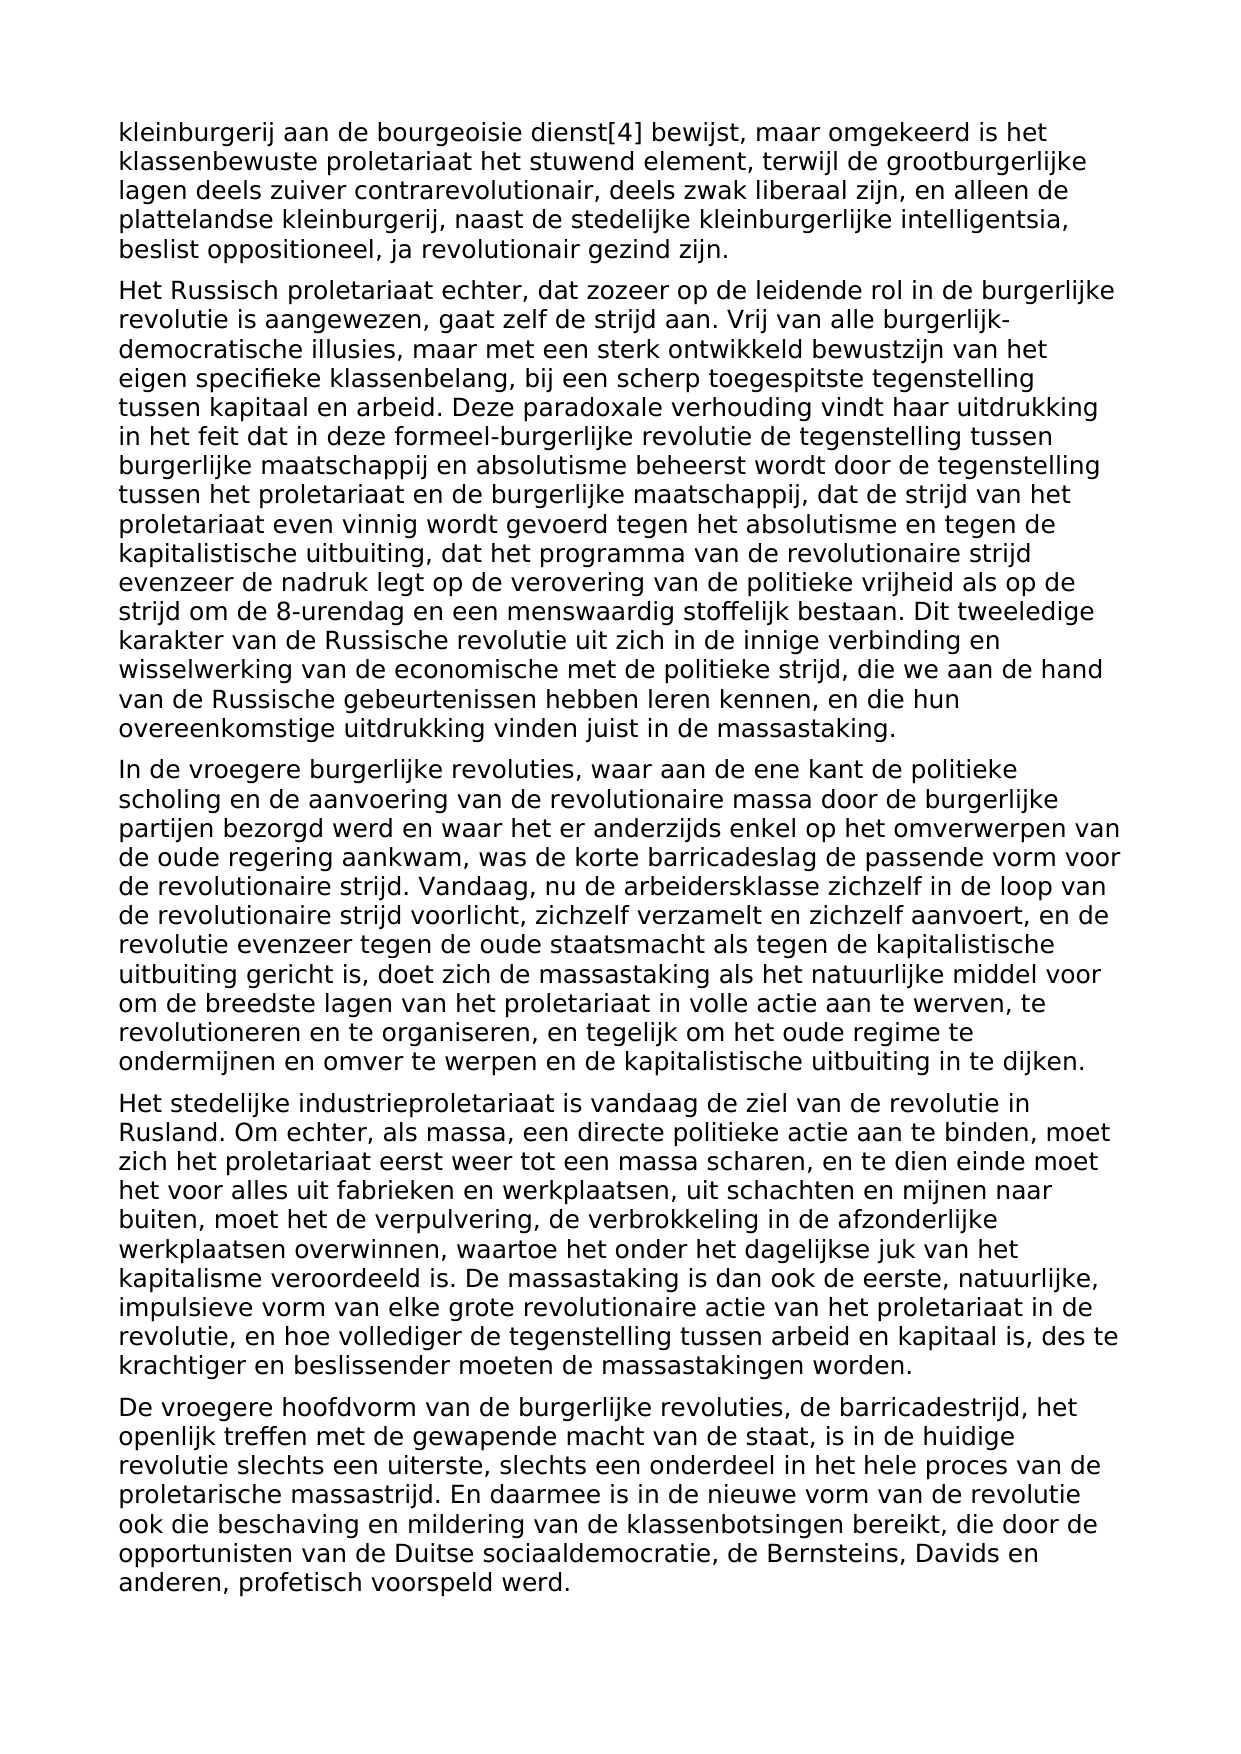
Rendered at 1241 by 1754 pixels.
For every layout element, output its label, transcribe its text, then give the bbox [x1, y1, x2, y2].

text De vroegere hoofdvorm van de burgerlijke revoluties, de barricadestrijd, het openlijk treffen met de gewapende macht van de staat, is in de huidige revolutie slechts een uiterste, slechts een onderdeel in het hele proces van de proletarische massastrijd. En daarmee is in de nieuwe vorm van de revolutie ook die beschaving en mildering van de klassenbotsingen bereikt, die door de opportunisten van de Duitse sociaaldemocratie, de Bernsteins, Davids en anderen, profetisch voorspeld werd. [118, 1393, 1122, 1597]
text In de vroegere burgerlijke revoluties, waar aan de ene kant de politieke scholing en de aanvoering van de revolutionaire massa door de burgerlijke partijen bezorgd werd en waar het er anderzijds enkel op het omverwerpen van de oude regering aankwam, was de korte barricadeslag de passende vorm voor de revolutionaire strijd. Vandaag, nu de arbeidersklasse zichzelf in de loop van de revolutionaire strijd voorlicht, zichzelf verzamelt en zichzelf aanvoert, en de revolutie evenzeer tegen de oude staatsmacht als tegen de kapitalistische uitbuiting gericht is, doet zich de massastaking als het natuurlijke middel voor om de breedste lagen van het proletariaat in volle actie aan te werven, te revolutioneren en te organiseren, en tegelijk om het oude regime te ondermijnen en omver te werpen en de kapitalistische uitbuiting in te dijken. [118, 756, 1122, 1076]
text kleinburgerij aan de bourgeoisie dienst[4] bewijst, maar omgekeerd is het klassenbewuste proletariaat het stuwend element, terwijl de grootburgerlijke lagen deels zuiver contrarevolutionair, deels zwak liberaal zijn, en alleen de plattelandse kleinburgerij, naast de stedelijke kleinburgerlijke intelligentsia, beslist oppositioneel, ja revolutionair gezind zijn. [118, 118, 1122, 264]
text Het stedelijke industrieproletariaat is vandaag de ziel van de revolutie in Rusland. Om echter, als massa, een directe politieke actie aan te binden, moet zich het proletariaat eerst weer tot een massa scharen, en te dien einde moet het voor alles uit fabrieken en werkplaatsen, uit schachten en mijnen naar buiten, moet het de verpulvering, de verbrokkeling in de afzonderlijke werkplaatsen overwinnen, waartoe het onder het dagelijkse juk van het kapitalisme veroordeeld is. De massastaking is dan ook de eerste, natuurlijke, impulsieve vorm van elke grote revolutionaire actie van het proletariaat in de revolutie, en hoe vollediger de tegenstelling tussen arbeid en kapitaal is, des te krachtiger en beslissender moeten de massastakingen worden. [118, 1089, 1122, 1381]
text Het Russisch proletariaat echter, dat zozeer op de leidende rol in de burgerlijke revolutie is aangewezen, gaat zelf de strijd aan. Vrij van alle burgerlijk-democratische illusies, maar met een sterk ontwikkeld bewustzijn van het eigen specifieke klassenbelang, bij een scherp toegespitste tegenstelling tussen kapitaal en arbeid. Deze paradoxale verhouding vindt haar uitdrukking in het feit dat in deze formeel-burgerlijke revolutie de tegenstelling tussen burgerlijke maatschappij en absolutisme beheerst wordt door de tegenstelling tussen het proletariaat en de burgerlijke maatschappij, dat de strijd van het proletariaat even vinnig wordt gevoerd tegen het absolutisme en tegen de kapitalistische uitbuiting, dat het programma van de revolutionaire strijd evenzeer de nadruk legt op de verovering van de politieke vrijheid als op de strijd om de 8-urendag en een menswaardig stoffelijk bestaan. Dit tweeledige karakter van de Russische revolutie uit zich in de innige verbinding en wisselwerking van de economische met de politieke strijd, die we aan de hand van de Russische gebeurtenissen hebben leren kennen, en die hun overeenkomstige uitdrukking vinden juist in de massastaking. [118, 276, 1122, 743]
